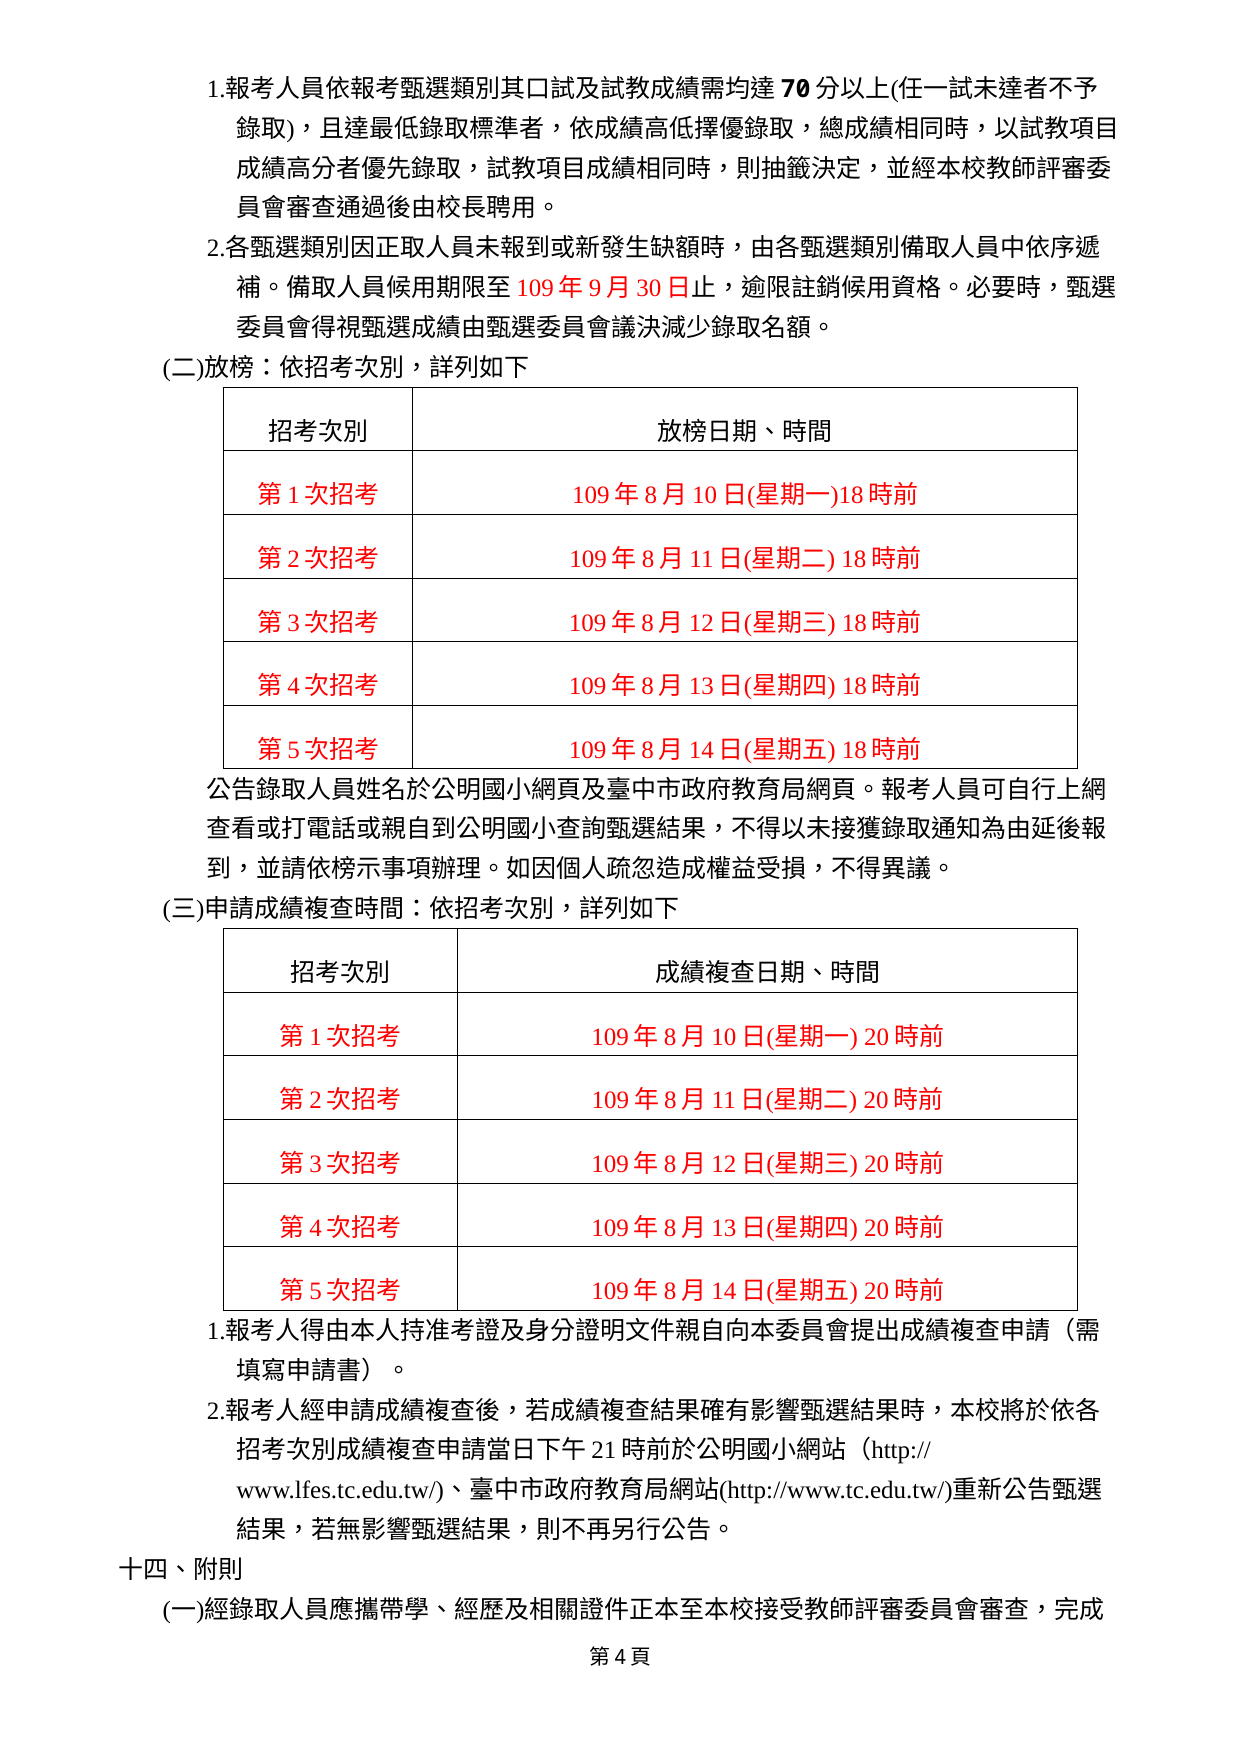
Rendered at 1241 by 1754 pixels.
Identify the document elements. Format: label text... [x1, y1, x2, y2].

text 1.報考人員依報考甄選類別其口試及試教成績需均達70分以上(任一試未達者不予錄取)，且達最低錄取標準者，依成績高低擇優錄取，總成績相同時，以試教項目成績高分者優先錄取，試教項目成績相同時，則抽籤決定，並經本校教師評審委員會審查通過後由校長聘用。 [207, 68, 1122, 224]
table_cell 第2次招考 [224, 515, 412, 577]
table_cell 第3次招考 [224, 1120, 457, 1182]
text 2.報考人經申請成績複查後，若成績複查結果確有影響甄選結果時，本校將於依各招考次別成績複查申請當日下午21時前於公明國小網站（http://www.lfes.tc.edu.tw/)、臺中市政府教育局網站(http://www.tc.edu.tw/)重新公告甄選結果，若無影響甄選結果，則不再另行公告。 [207, 1390, 1122, 1546]
table_cell 第5次招考 [224, 706, 412, 768]
table_header 成績複查日期、時間 [458, 929, 1077, 992]
text (一)經錄取人員應攜帶學、經歷及相關證件正本至本校接受教師評審委員會審查，完成 [162, 1589, 1122, 1625]
text 十四、附則 [118, 1549, 1122, 1586]
table_cell 第1次招考 [224, 993, 457, 1055]
table_cell 第3次招考 [224, 579, 412, 641]
text 2.各甄選類別因正取人員未報到或新發生缺額時，由各甄選類別備取人員中依序遞補。備取人員候用期限至109年9月30日止，逾限註銷候用資格。必要時，甄選委員會得視甄選成績由甄選委員會議決減少錄取名額。 [207, 228, 1122, 343]
text (二)放榜：依招考次別，詳列如下 [162, 347, 1122, 383]
table_cell 109年8月10日(星期一)18時前 [413, 451, 1077, 514]
table_cell 第5次招考 [224, 1247, 457, 1309]
table_cell 109年8月14日(星期五) 20時前 [458, 1247, 1077, 1309]
table_cell 第2次招考 [224, 1056, 457, 1119]
text 1.報考人得由本人持准考證及身分證明文件親自向本委員會提出成績複查申請（需填寫申請書）。 [207, 1311, 1122, 1387]
table_cell 109年8月12日(星期三) 18時前 [413, 579, 1077, 641]
table_cell 109年8月14日(星期五) 18時前 [413, 706, 1077, 768]
table_cell 第1次招考 [224, 451, 412, 514]
table_cell 109年8月13日(星期四) 20時前 [458, 1184, 1077, 1246]
text (三)申請成績複查時間：依招考次別，詳列如下 [162, 888, 1122, 925]
table_cell 109年8月11日(星期二) 18時前 [413, 515, 1077, 577]
text 公告錄取人員姓名於公明國小網頁及臺中市政府教育局網頁。報考人員可自行上網查看或打電話或親自到公明國小查詢甄選結果，不得以未接獲錄取通知為由延後報到，並請依榜示事項辦理。如因個人疏忽造成權益受損，不得異議。 [207, 769, 1122, 885]
table_header 招考次別 [224, 929, 457, 992]
table_cell 第4次招考 [224, 1184, 457, 1246]
table_cell 第4次招考 [224, 642, 412, 704]
table_cell 109年8月11日(星期二) 20時前 [458, 1056, 1077, 1119]
table_cell 109年8月13日(星期四) 18時前 [413, 642, 1077, 704]
table_header 招考次別 [224, 388, 412, 450]
table_cell 109年8月12日(星期三) 20時前 [458, 1120, 1077, 1182]
table_cell 109年8月10日(星期一) 20時前 [458, 993, 1077, 1055]
table_header 放榜日期、時間 [413, 388, 1077, 450]
